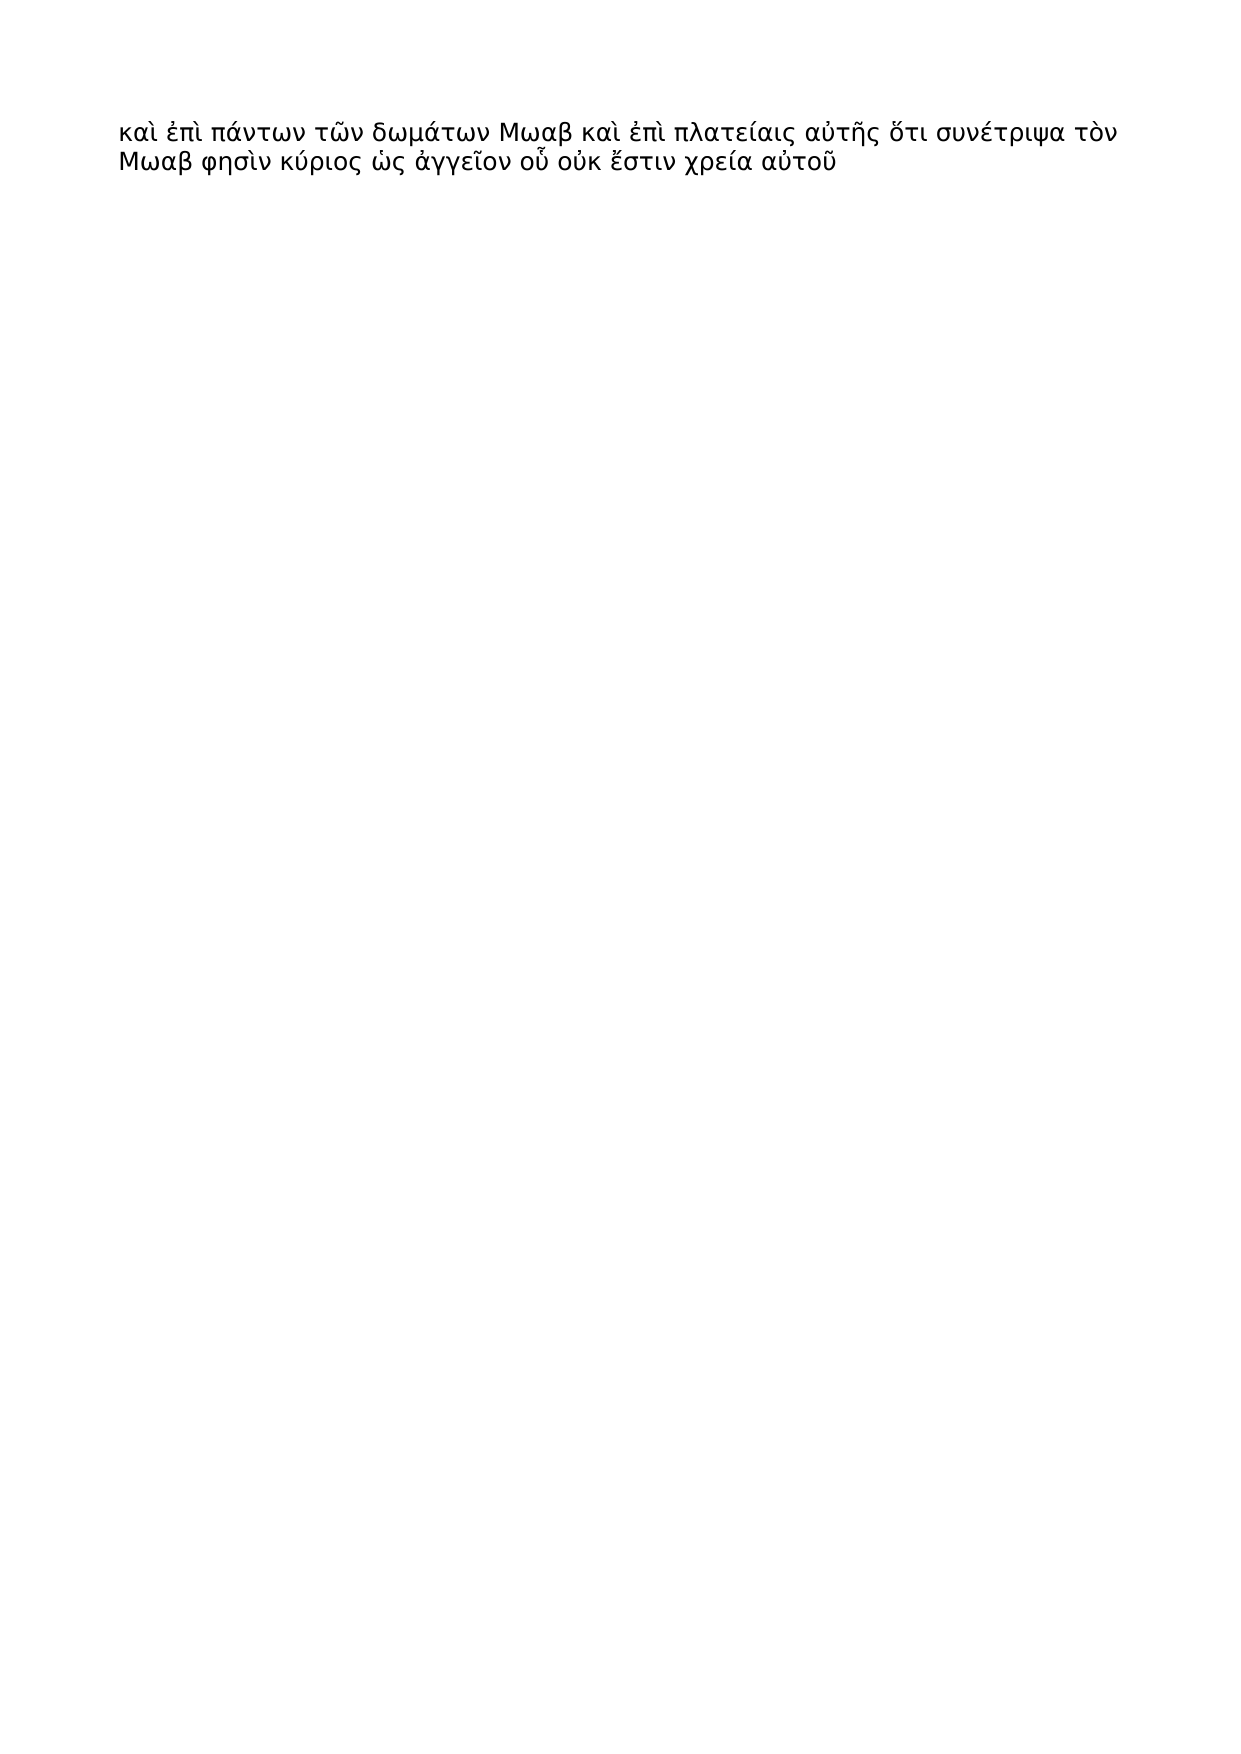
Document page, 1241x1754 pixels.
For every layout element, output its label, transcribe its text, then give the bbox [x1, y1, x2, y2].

text καὶ ἐπὶ πάντων τῶν δωμάτων Μωαβ καὶ ἐπὶ πλατείαις αὐτῆς ὅτι συνέτριψα τὸν Μωαβ φησὶν κύριος ὡς ἀγγεῖον οὗ οὐκ ἔστιν χρεία αὐτοῦ [118, 118, 1122, 176]
